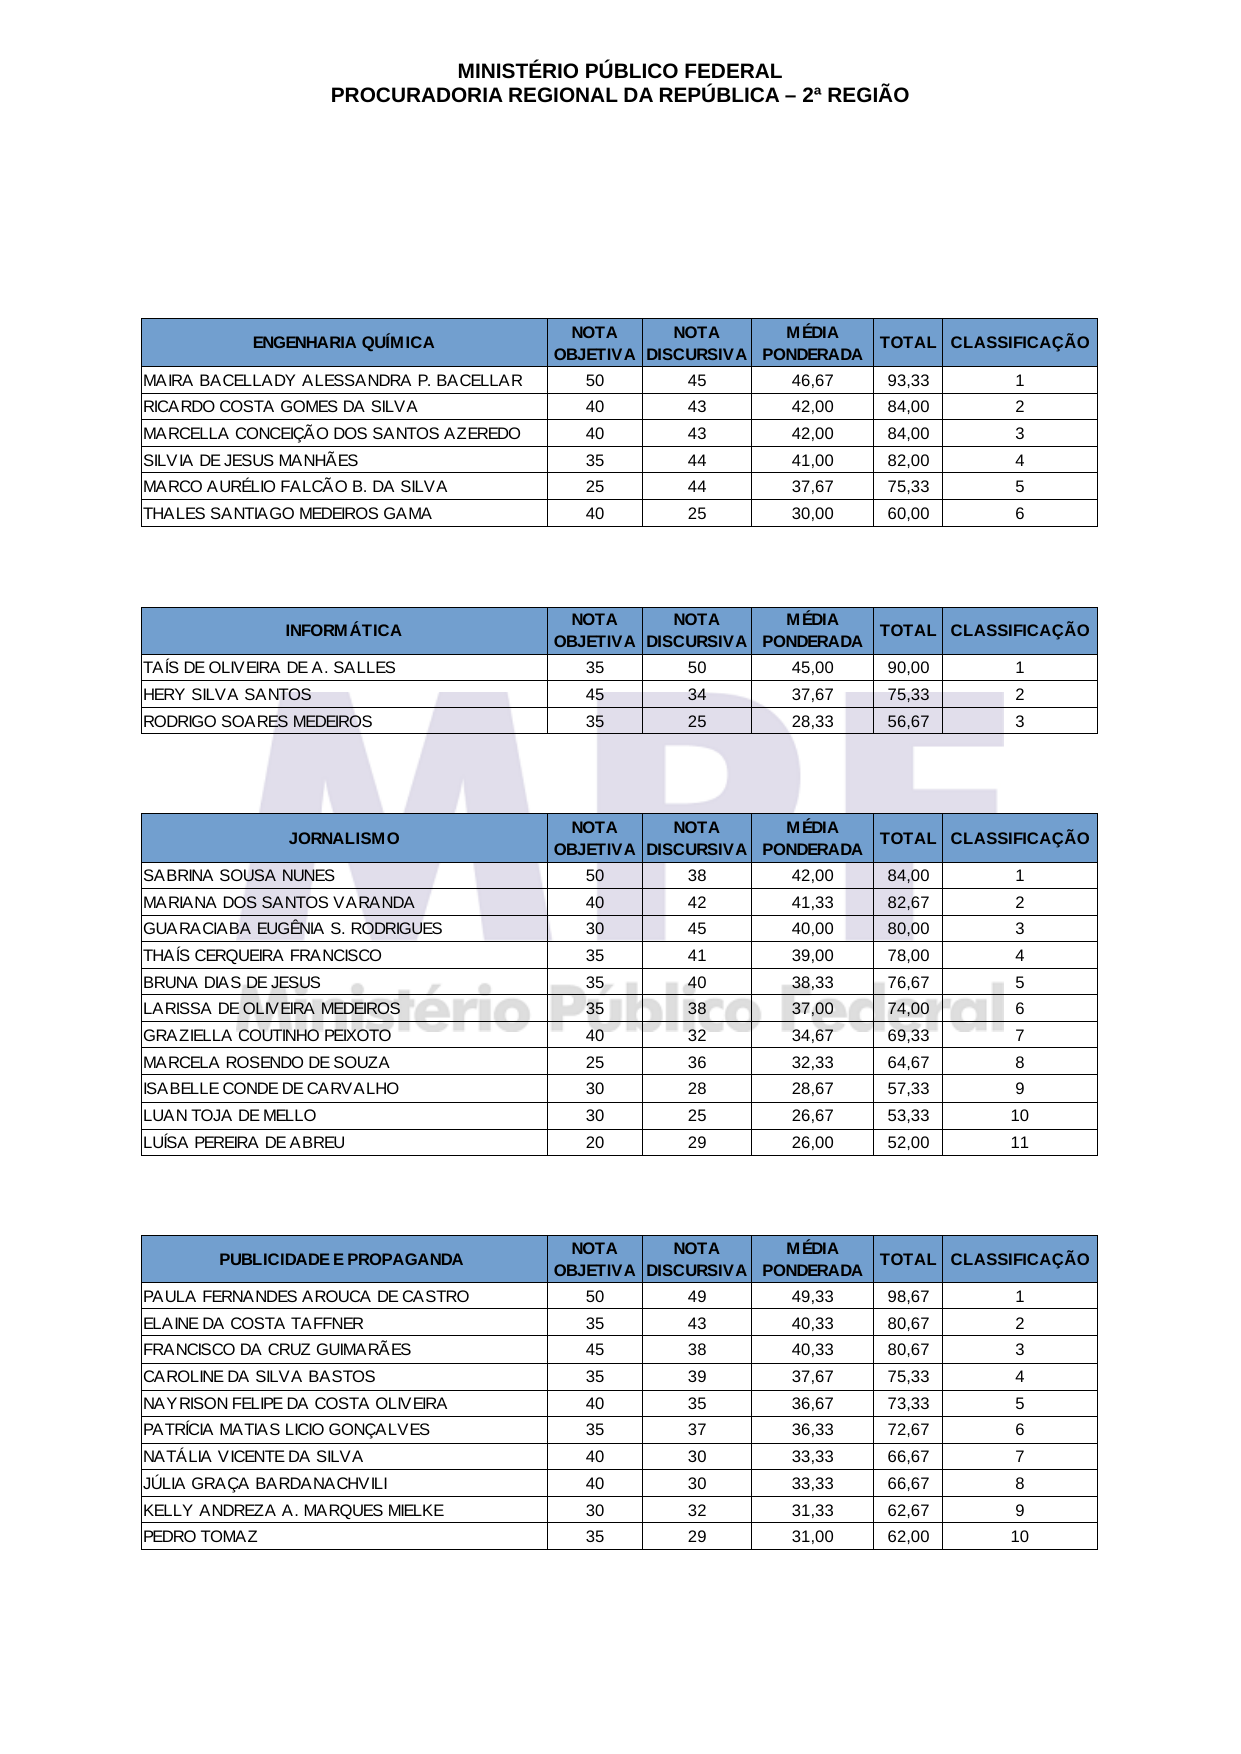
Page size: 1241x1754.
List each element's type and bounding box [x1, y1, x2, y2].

picture [236, 969, 547, 994]
picture [874, 969, 942, 994]
picture [943, 916, 1004, 941]
picture [236, 871, 241, 880]
picture [548, 942, 642, 968]
picture [752, 995, 873, 1021]
picture [236, 995, 547, 1021]
picture [874, 1022, 942, 1032]
picture [643, 969, 751, 994]
picture [643, 942, 751, 968]
picture [643, 1022, 751, 1032]
picture [236, 889, 547, 915]
picture [943, 1022, 1004, 1032]
picture [943, 942, 1004, 968]
picture [236, 898, 244, 907]
picture [874, 995, 942, 1021]
picture [943, 889, 1004, 915]
picture [290, 692, 299, 699]
picture [643, 863, 751, 888]
picture [943, 863, 1004, 888]
picture [548, 692, 642, 707]
picture [874, 708, 942, 733]
picture [236, 916, 547, 941]
picture [236, 942, 547, 968]
picture [236, 692, 547, 707]
picture [874, 692, 942, 707]
picture [236, 734, 1004, 813]
picture [874, 916, 942, 941]
picture [752, 708, 873, 733]
picture [548, 889, 642, 915]
picture [548, 708, 642, 733]
picture [874, 889, 942, 915]
picture [752, 863, 873, 888]
picture [752, 942, 873, 968]
picture [643, 889, 751, 915]
picture [236, 863, 547, 888]
picture [236, 1022, 547, 1032]
picture [548, 863, 642, 888]
picture [752, 969, 873, 994]
picture [752, 889, 873, 915]
picture [752, 1022, 873, 1032]
picture [643, 708, 751, 733]
picture [548, 969, 642, 994]
picture [943, 692, 1004, 707]
picture [752, 692, 873, 707]
picture [236, 708, 547, 733]
picture [643, 692, 751, 707]
picture [874, 863, 942, 888]
picture [643, 916, 751, 941]
picture [943, 995, 1004, 1021]
picture [548, 995, 642, 1021]
picture [943, 708, 1004, 733]
picture [643, 995, 751, 1021]
picture [943, 969, 1004, 994]
picture [236, 717, 242, 726]
picture [874, 942, 942, 968]
picture [752, 916, 873, 941]
picture [548, 916, 642, 941]
picture [548, 1022, 642, 1032]
